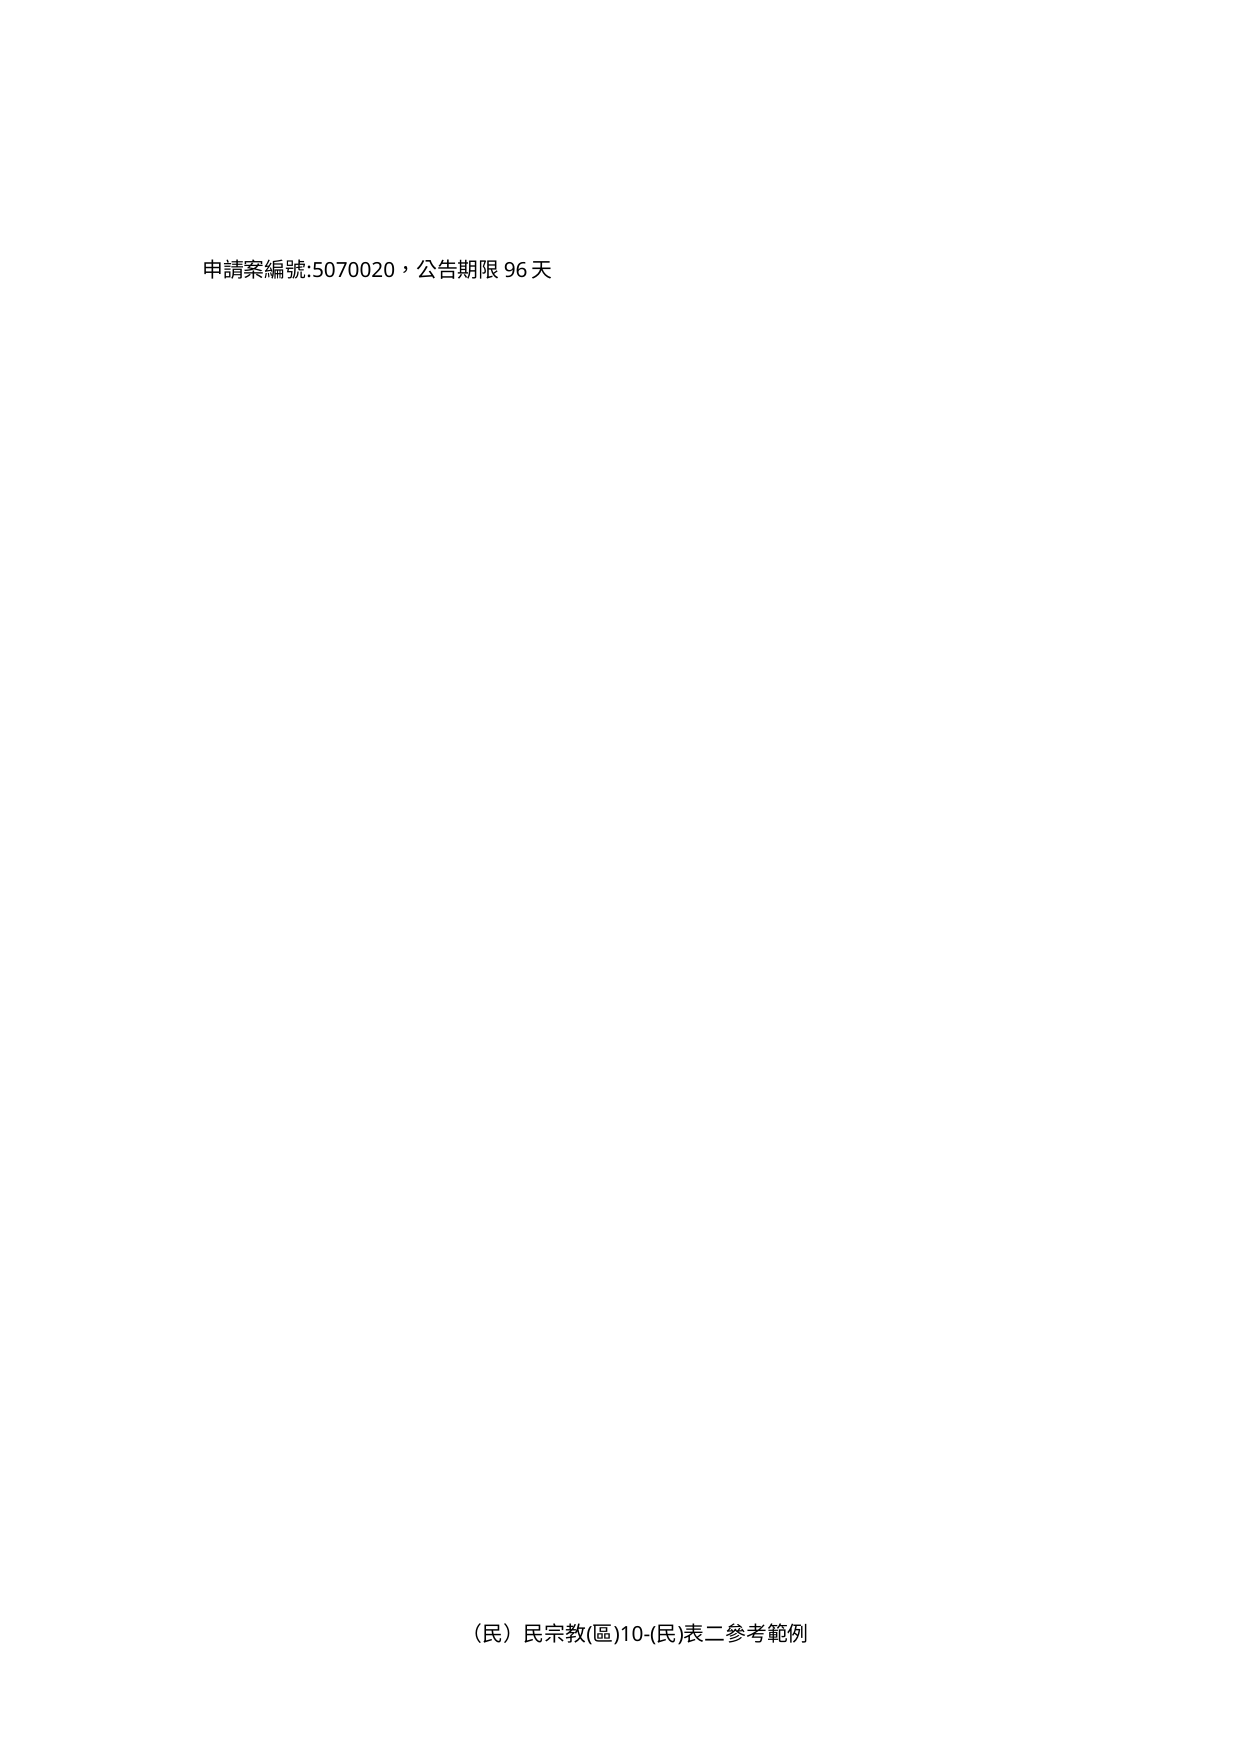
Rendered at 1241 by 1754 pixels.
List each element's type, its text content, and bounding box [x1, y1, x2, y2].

text 申請案編號:5070020，公告期限96天 [117, 254, 637, 284]
